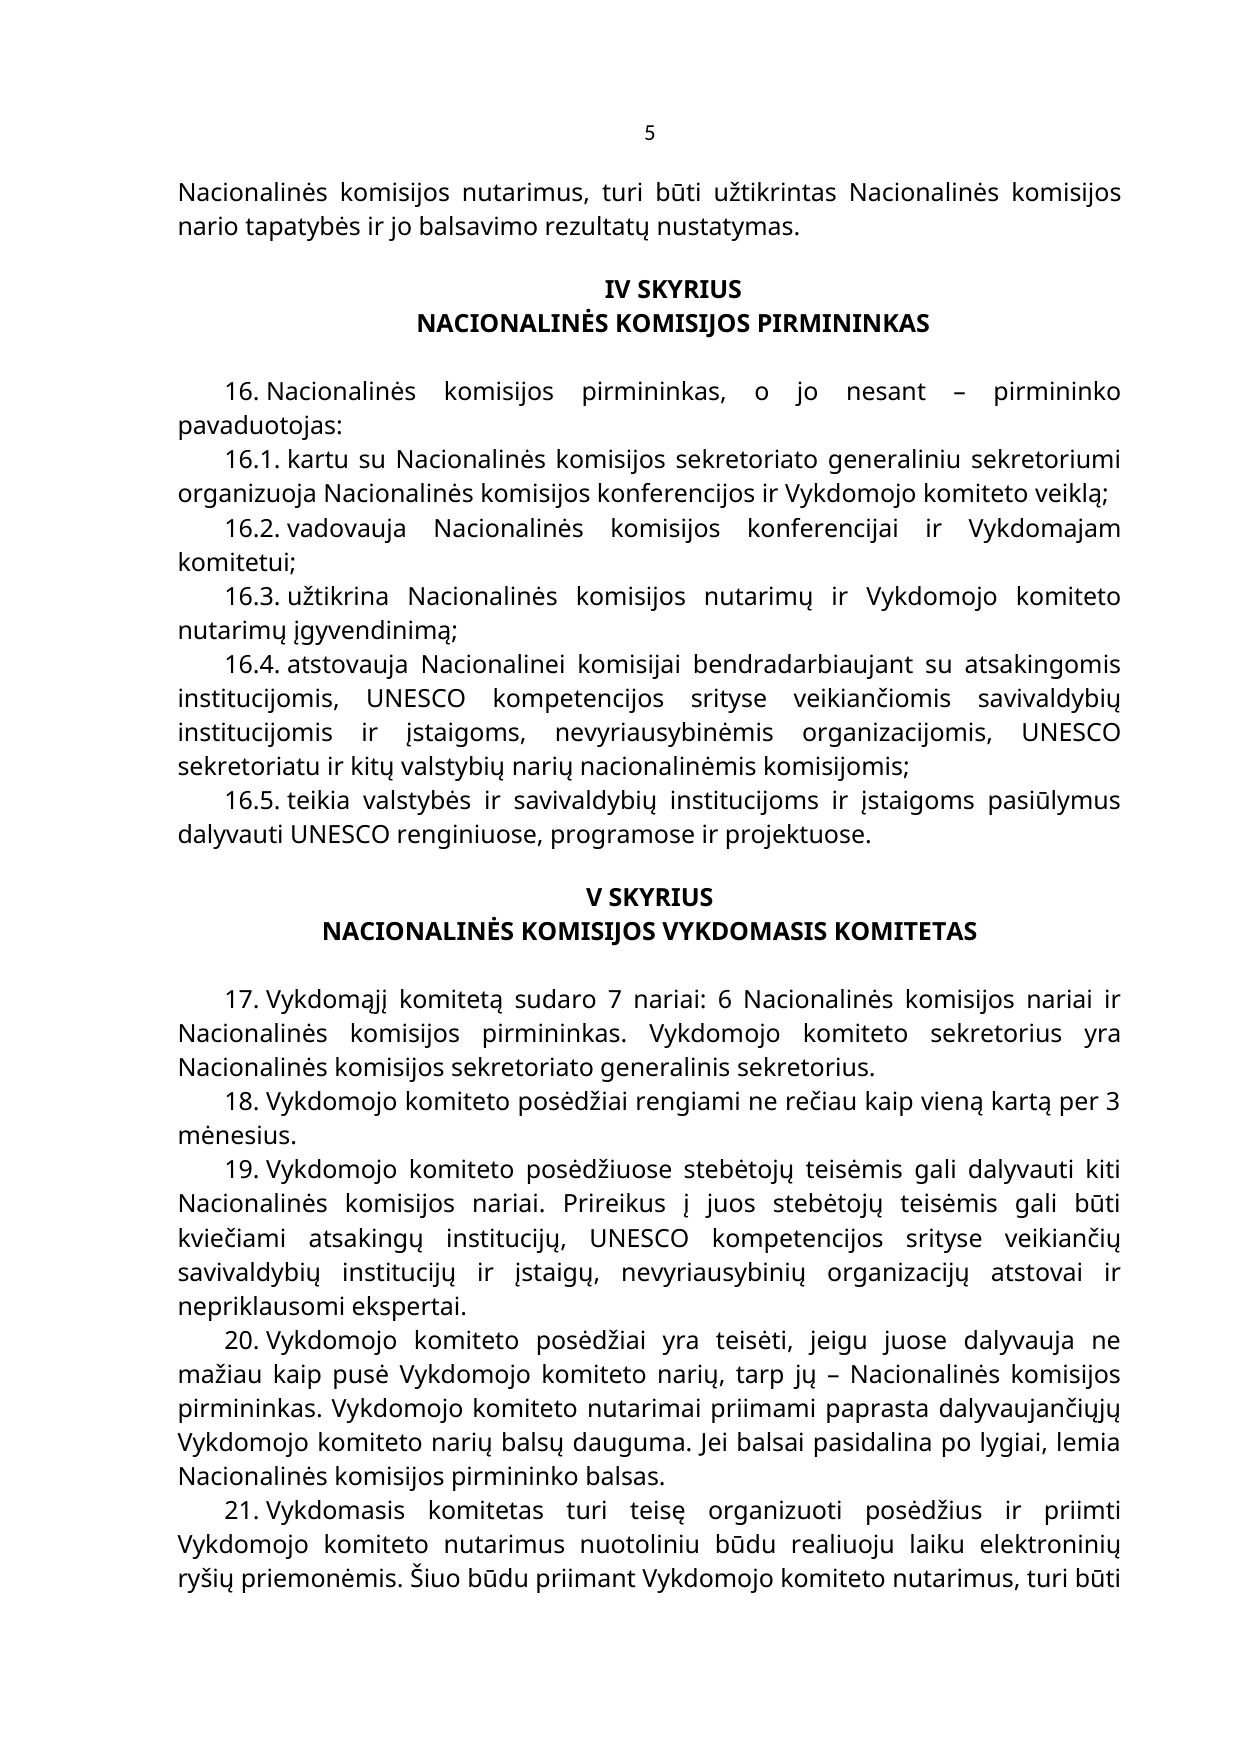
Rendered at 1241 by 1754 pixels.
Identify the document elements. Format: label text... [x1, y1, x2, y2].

text 16.5. teikia valstybės ir savivaldybių institucijoms ir įstaigoms pasiūlymus dalyvauti UNESCO renginiuose, programose ir projektuose. [177, 783, 1122, 851]
text 16.1. kartu su Nacionalinės komisijos sekretoriato generaliniu sekretoriumi organizuoja Nacionalinės komisijos konferencijos ir Vykdomojo komiteto veiklą; [177, 442, 1122, 510]
text Nacionalinės komisijos nutarimus, turi būti užtikrintas Nacionalinės komisijos nario tapatybės ir jo balsavimo rezultatų nustatymas. [177, 175, 1122, 243]
text NACIONALINĖS KOMISIJOS PIRMININKAS [177, 306, 1122, 340]
text 19. Vykdomojo komiteto posėdžiuose stebėtojų teisėmis gali dalyvauti kiti Nacionalinės komisijos nariai. Prireikus į juos stebėtojų teisėmis gali būti kviečiami atsakingų institucijų, UNESCO kompetencijos srityse veikiančių savivaldybių institucijų ir įstaigų, nevyriausybinių organizacijų atstovai ir nepriklausomi ekspertai. [177, 1152, 1122, 1322]
text 16.2. vadovauja Nacionalinės komisijos konferencijai ir Vykdomajam komitetui; [177, 510, 1122, 578]
text 20. Vykdomojo komiteto posėdžiai yra teisėti, jeigu juose dalyvauja ne mažiau kaip pusė Vykdomojo komiteto narių, tarp jų – Nacionalinės komisijos pirmininkas. Vykdomojo komiteto nutarimai priimami paprasta dalyvaujančiųjų Vykdomojo komiteto narių balsų dauguma. Jei balsai pasidalina po lygiai, lemia Nacionalinės komisijos pirmininko balsas. [177, 1322, 1122, 1493]
text 17. Vykdomąjį komitetą sudaro 7 nariai: 6 Nacionalinės komisijos nariai ir Nacionalinės komisijos pirmininkas. Vykdomojo komiteto sekretorius yra Nacionalinės komisijos sekretoriato generalinis sekretorius. [177, 982, 1122, 1084]
text 18. Vykdomojo komiteto posėdžiai rengiami ne rečiau kaip vieną kartą per 3 mėnesius. [177, 1084, 1122, 1152]
text NACIONALINĖS KOMISIJOS VYKDOMASIS KOMITETAS [177, 914, 1122, 948]
text 16.4. atstovauja Nacionalinei komisijai bendradarbiaujant su atsakingomis institucijomis, UNESCO kompetencijos srityse veikiančiomis savivaldybių institucijomis ir įstaigoms, nevyriausybinėmis organizacijomis, UNESCO sekretoriatu ir kitų valstybių narių nacionalinėmis komisijomis; [177, 646, 1122, 783]
text IV SKYRIUS [177, 272, 1122, 306]
text 21. Vykdomasis komitetas turi teisę organizuoti posėdžius ir priimti Vykdomojo komiteto nutarimus nuotoliniu būdu realiuoju laiku elektroninių ryšių priemonėmis. Šiuo būdu priimant Vykdomojo komiteto nutarimus, turi būti [177, 1493, 1122, 1595]
text V SKYRIUS [177, 879, 1122, 914]
text 16.3. užtikrina Nacionalinės komisijos nutarimų ir Vykdomojo komiteto nutarimų įgyvendinimą; [177, 578, 1122, 646]
text 16. Nacionalinės komisijos pirmininkas, o jo nesant – pirmininko pavaduotojas: [177, 374, 1122, 442]
